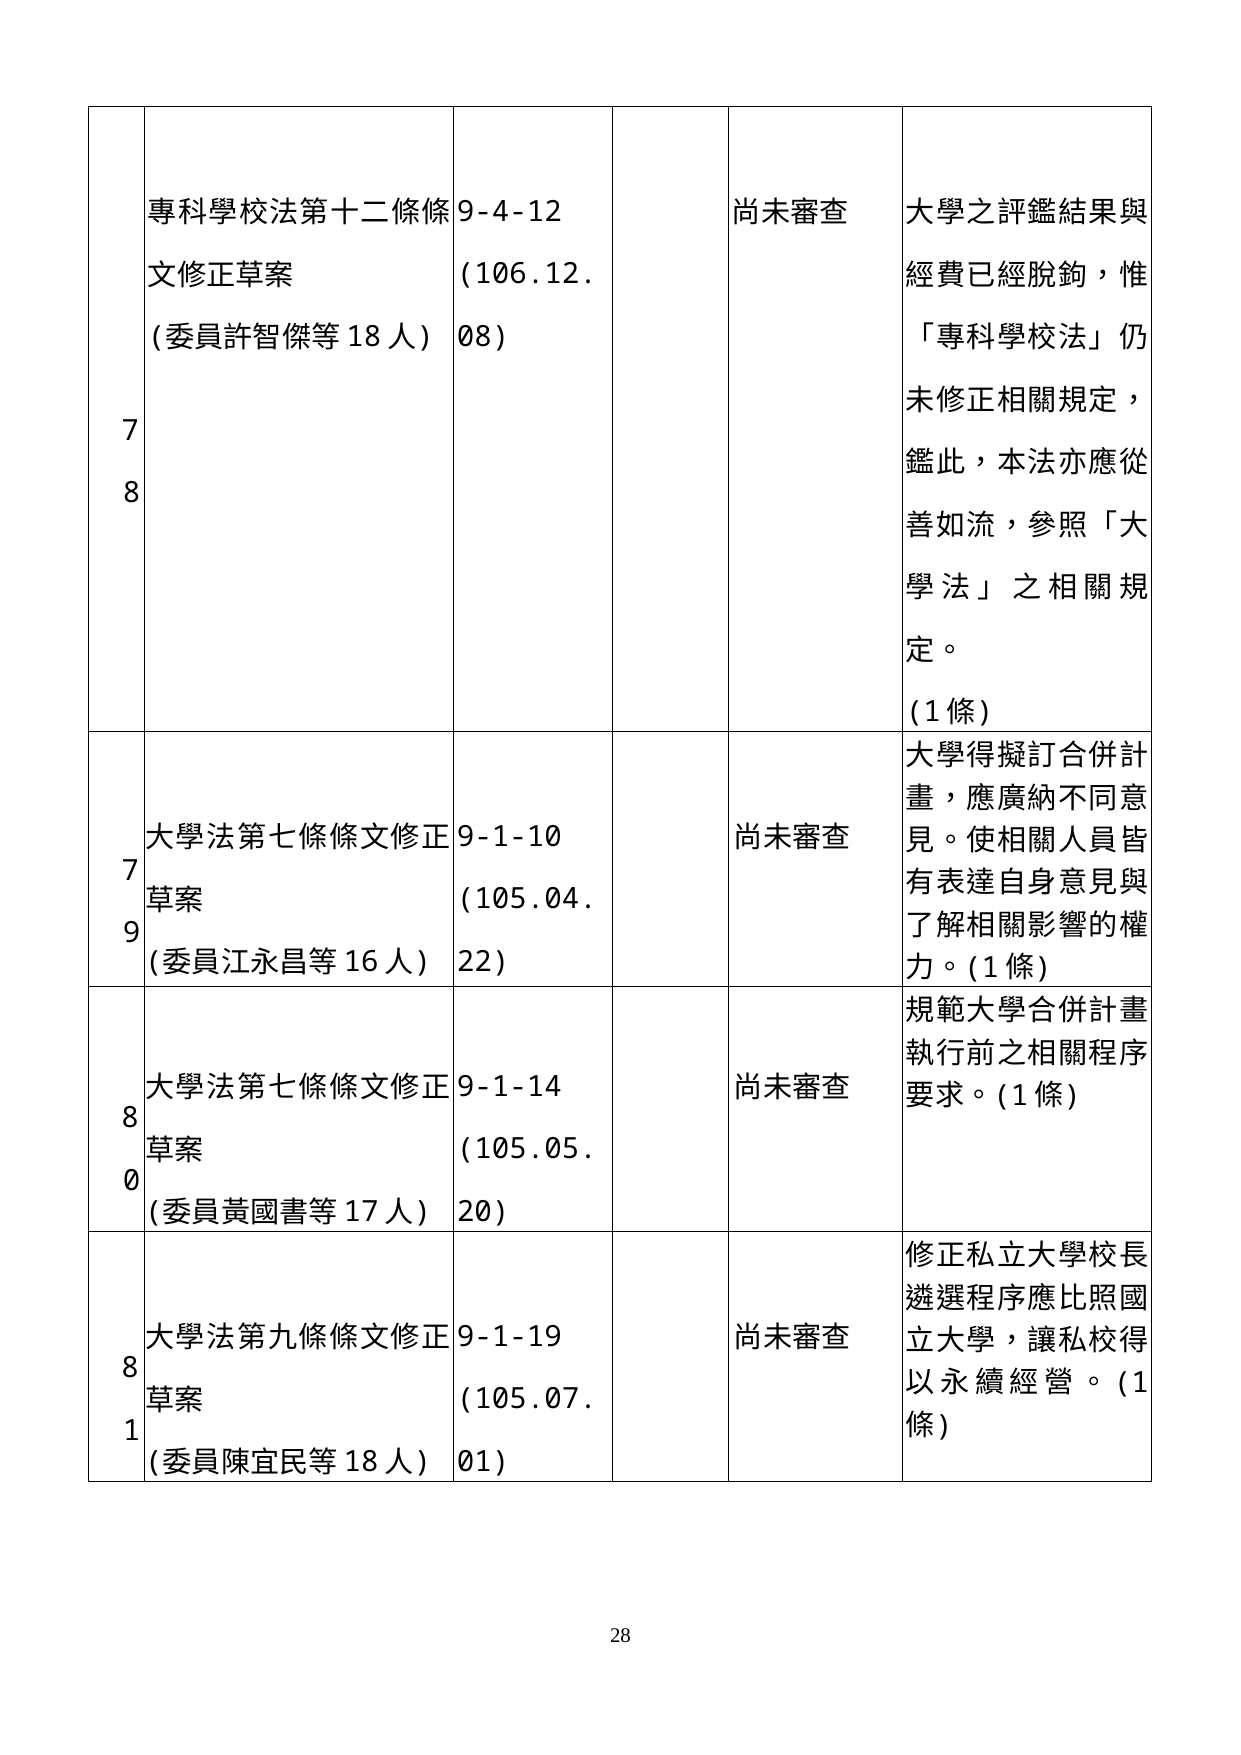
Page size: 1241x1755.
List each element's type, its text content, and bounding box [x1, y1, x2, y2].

table_cell 大學法第九條條文修正草案 (委員陳宜民等18人) [145, 1232, 453, 1481]
table_cell 9-1-19 (105.07.01) [454, 1232, 612, 1481]
table_cell 9-4-12 (106.12.08) [454, 107, 612, 731]
table_cell 專科學校法第十二條條文修正草案 (委員許智傑等18人) [145, 107, 453, 731]
table_cell 大學法第七條條文修正草案 (委員黃國書等17人) [145, 987, 453, 1231]
table_cell [613, 987, 728, 1231]
table_cell [613, 1232, 728, 1481]
table_cell 尚未審查 [729, 732, 902, 986]
table_cell 9-1-10 (105.04.22) [454, 732, 612, 986]
table_cell 修正私立大學校長遴選程序應比照國立大學，讓私校得以永續經營。(1條) [903, 1232, 1151, 1481]
table_cell [89, 107, 144, 731]
table_cell [89, 1232, 144, 1481]
table_cell 大學之評鑑結果與經費已經脫鉤，惟「專科學校法」仍未修正相關規定，鑑此，本法亦應從善如流，參照「大學法」之相關規定。 (1條) [903, 107, 1151, 731]
table_cell 大學法第七條條文修正草案 (委員江永昌等16人) [145, 732, 453, 986]
table_cell [613, 732, 728, 986]
table_cell [89, 732, 144, 986]
table_cell 尚未審查 [729, 987, 902, 1231]
table_cell [89, 987, 144, 1231]
table_cell 尚未審查 [729, 107, 902, 731]
table_cell 規範大學合併計畫執行前之相關程序要求。(1條) [903, 987, 1151, 1231]
table_cell 9-1-14 (105.05.20) [454, 987, 612, 1231]
table_cell [613, 107, 728, 731]
table_cell 大學得擬訂合併計畫，應廣納不同意見。使相關人員皆有表達自身意見與了解相關影響的權力。(1條) [903, 732, 1151, 986]
table_cell 尚未審查 [729, 1232, 902, 1481]
